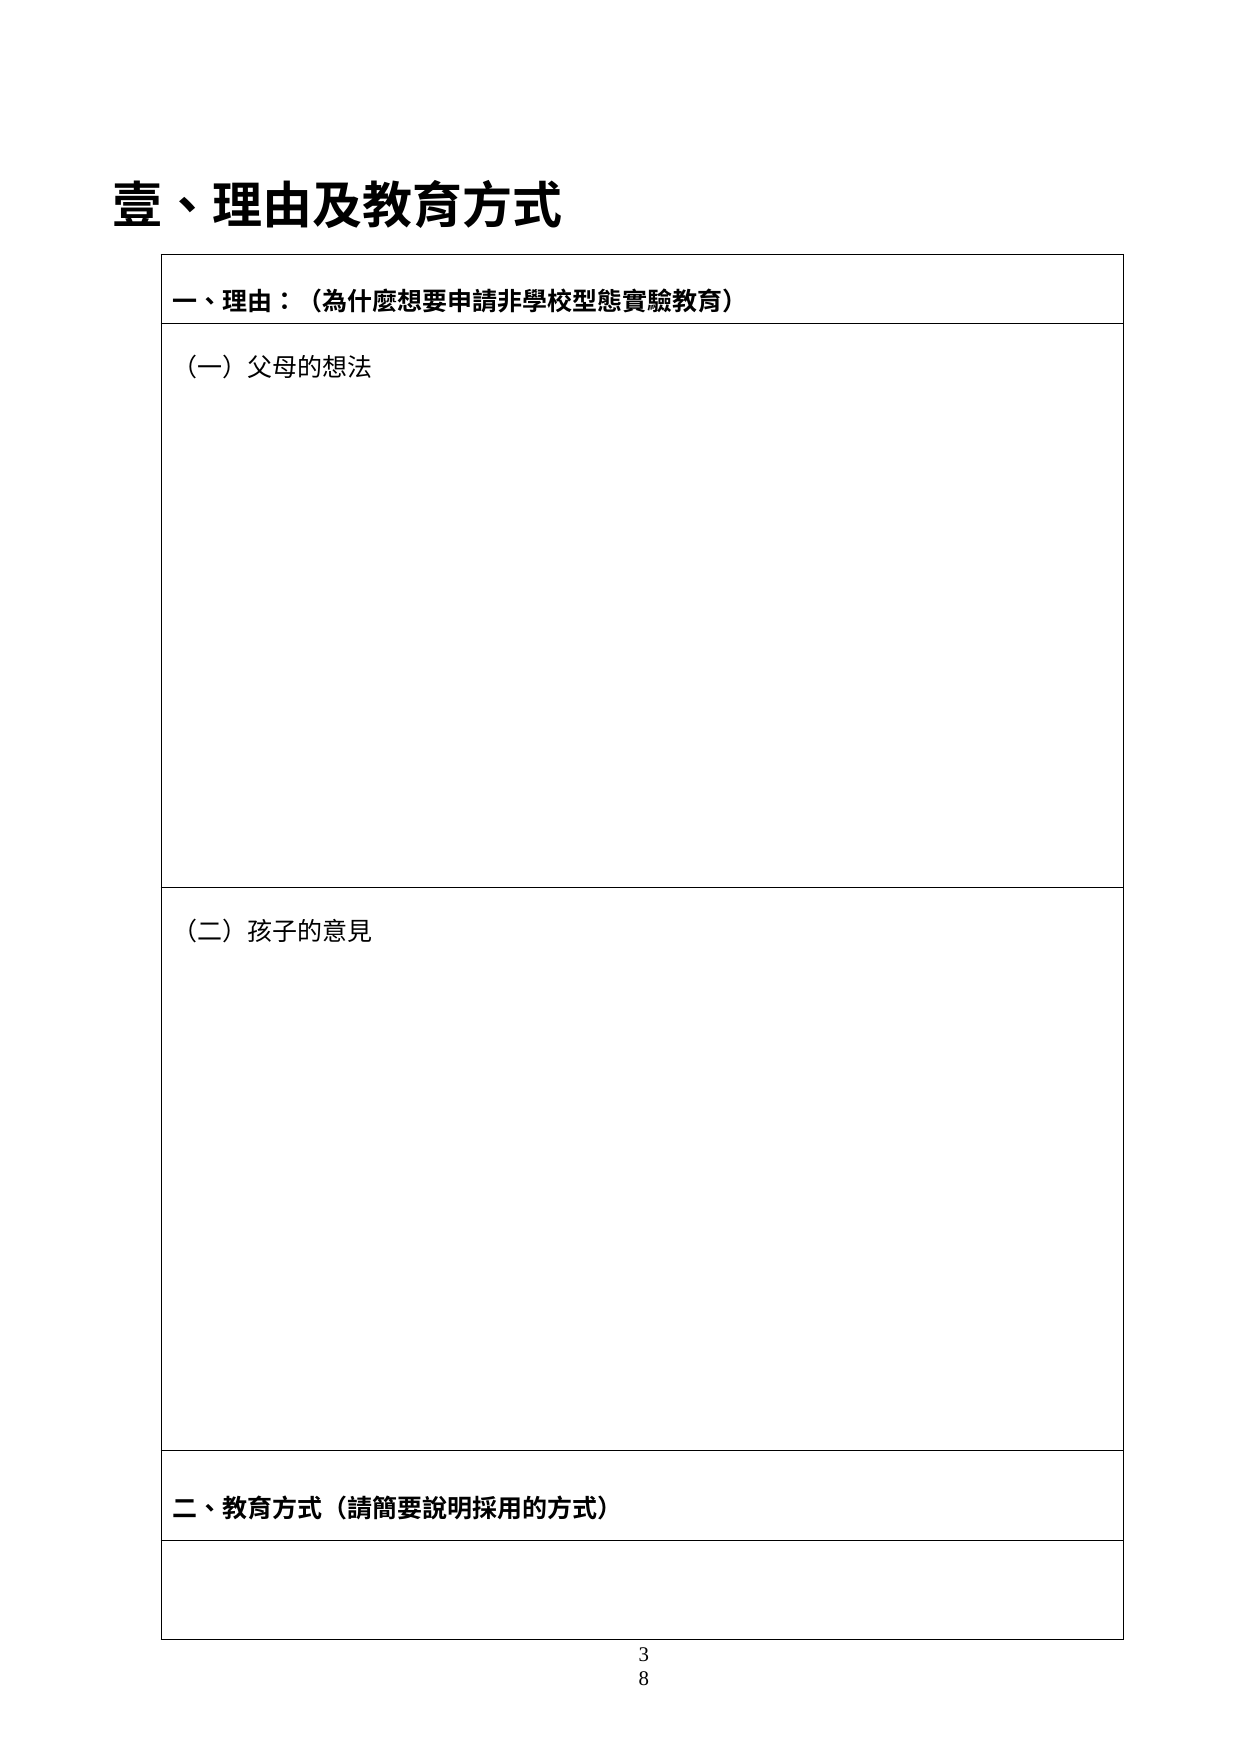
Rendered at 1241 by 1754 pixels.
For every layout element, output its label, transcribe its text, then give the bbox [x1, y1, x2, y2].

table_header 一、理由：（為什麼想要申請非學校型態實驗教育） [162, 255, 1123, 323]
table_cell 二、教育方式（請簡要說明採用的方式） [162, 1451, 1123, 1540]
text 壹、理由及教育方式 [112, 129, 1167, 254]
table_cell （一）父母的想法 [162, 324, 1123, 887]
table_cell （二）孩子的意見 [162, 888, 1123, 1450]
table_cell [162, 1541, 1123, 1639]
